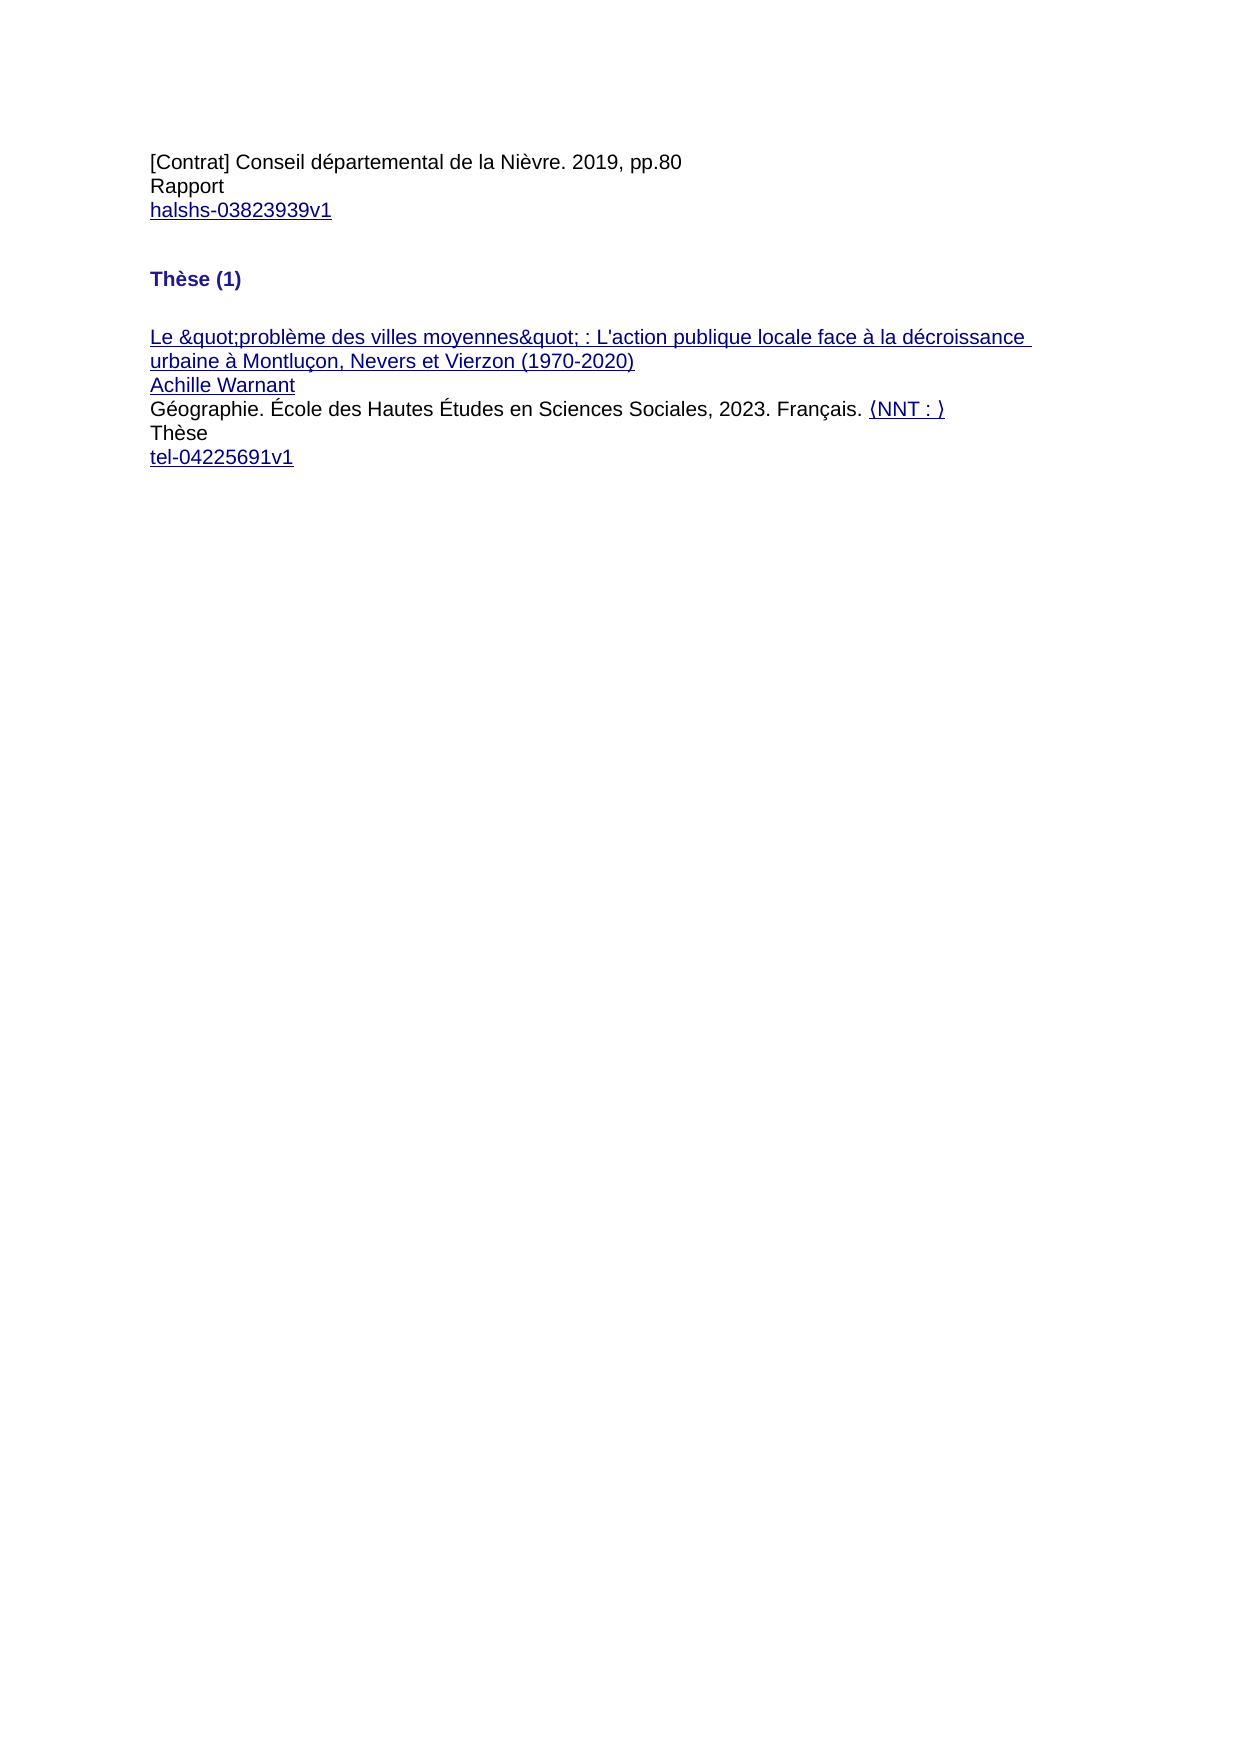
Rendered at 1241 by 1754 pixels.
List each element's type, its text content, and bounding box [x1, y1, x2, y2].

subtitle Thèse (1) [150, 267, 1090, 291]
table_header Le &quot;problème des villes moyennes&quot; : L'action publique locale face à la décroissance urbaine à Montluçon, Nevers et Vierzon (1970-2020) Achille Warnant Géographie. École des Hautes Études en Sciences Sociales, 2023. Français. ⟨NNT : ⟩ Thèse tel-04225691v1 [150, 325, 1090, 469]
table_cell [Contrat] Conseil départemental de la Nièvre. 2019, pp.80 Rapport halshs-03823939v1 [150, 150, 1090, 222]
